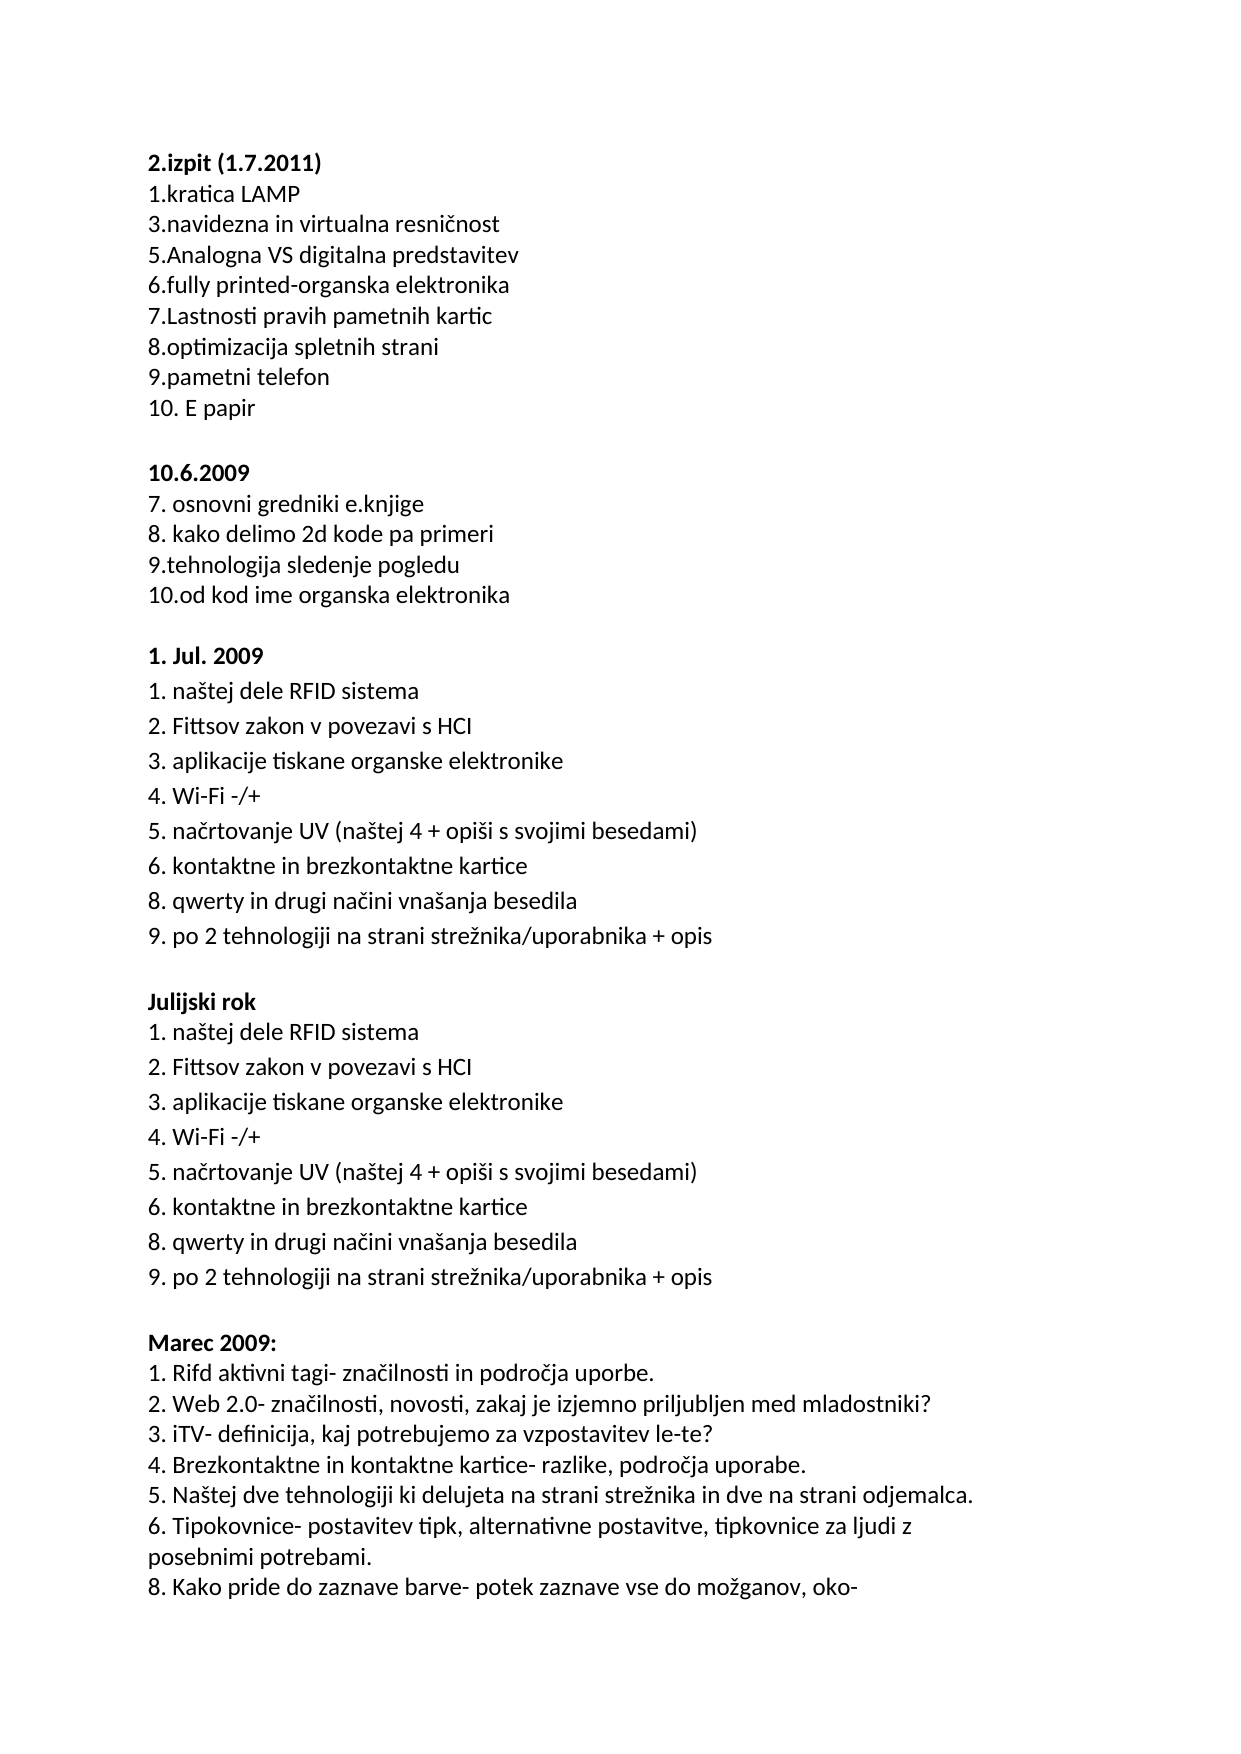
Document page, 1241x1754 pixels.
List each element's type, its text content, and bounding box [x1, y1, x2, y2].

text 5.Analogna VS digitalna predstavitev [148, 239, 1093, 270]
text 1.kratica LAMP [148, 178, 1093, 209]
text 3. iTV- definicija, kaj potrebujemo za vzpostavitev le-te? [148, 1418, 1093, 1449]
text 2.izpit (1.7.2011) [148, 148, 1093, 178]
text 5. načrtovanje UV (naštej 4 + opiši s svojimi besedami) [148, 1156, 1093, 1187]
text 2. Web 2.0- značilnosti, novosti, zakaj je izjemno priljubljen med mladostniki? [148, 1388, 1093, 1418]
text 3.navidezna in virtualna resničnost [148, 209, 1093, 239]
text 10.6.2009 7. osnovni gredniki e.knjige 8. kako delimo 2d kode pa primeri 9.tehnologija sledenje pogledu 10.od kod ime organska elektronika [148, 457, 1093, 610]
text 9. po 2 tehnologiji na strani strežnika/uporabnika + opis [148, 1261, 1093, 1292]
text posebnimi potrebami. [148, 1541, 1093, 1571]
text Marec 2009: [148, 1327, 1093, 1357]
text 8. Kako pride do zaznave barve- potek zaznave vse do možganov, oko- [148, 1571, 1093, 1602]
text 7.Lastnosti pravih pametnih kartic [148, 300, 1093, 331]
text 5. Naštej dve tehnologiji ki delujeta na strani strežnika in dve na strani odjemalca. [148, 1479, 1093, 1510]
text 3. aplikacije tiskane organske elektronike [148, 1086, 1093, 1117]
text 4. Wi-Fi -/+ [148, 1121, 1093, 1152]
text 6.fully printed-organska elektronika [148, 270, 1093, 300]
text 1. naštej dele RFID sistema 2. Fittsov zakon v povezavi s HCI 3. aplikacije tiskane organske elektronike 4. Wi-Fi -/+ 5. načrtovanje UV (naštej 4 + opiši s svojimi besedami) 6. kontaktne in brezkontaktne kartice 8. qwerty in drugi načini vnašanja besedila 9. po 2 tehnologiji na strani strežnika/uporabnika + opis [148, 675, 1093, 951]
text 8.optimizacija spletnih strani [148, 331, 1093, 361]
text 2. Fittsov zakon v povezavi s HCI [148, 1051, 1093, 1082]
text 6. Tipokovnice- postavitev tipk, alternativne postavitve, tipkovnice za ljudi z [148, 1510, 1093, 1541]
text 8. qwerty in drugi načini vnašanja besedila [148, 1226, 1093, 1257]
text 1. naštej dele RFID sistema [148, 1016, 1093, 1047]
text 6. kontaktne in brezkontaktne kartice [148, 1191, 1093, 1222]
text 1. Jul. 2009 [148, 640, 1093, 671]
text 4. Brezkontaktne in kontaktne kartice- razlike, področja uporabe. [148, 1449, 1093, 1479]
text Julijski rok [148, 986, 1093, 1016]
text 10. E papir [148, 392, 1093, 422]
text 9.pametni telefon [148, 361, 1093, 392]
text 1. Rifd aktivni tagi- značilnosti in področja uporbe. [148, 1357, 1093, 1388]
